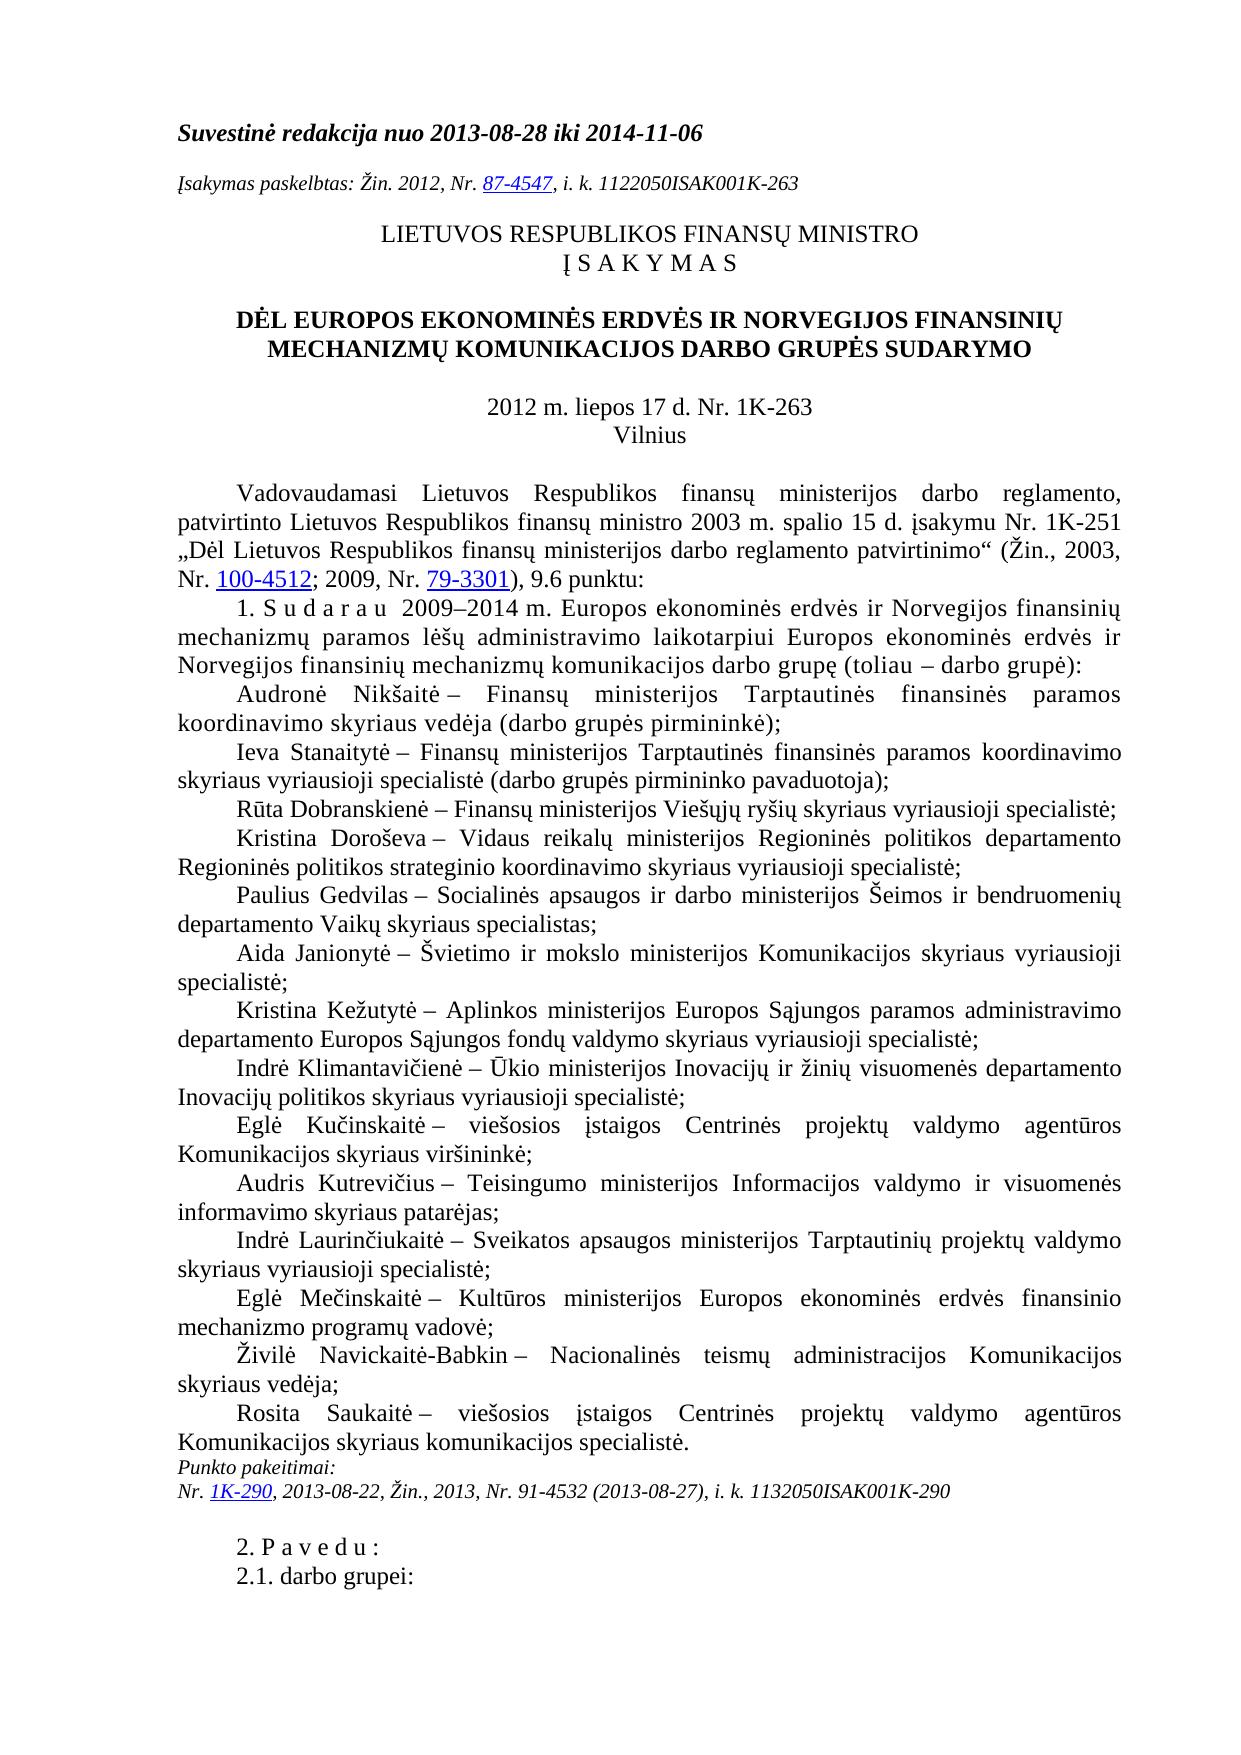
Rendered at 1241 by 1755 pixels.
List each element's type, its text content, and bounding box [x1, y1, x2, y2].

text 1. Sudarau 2009–2014 m. Europos ekonominės erdvės ir Norvegijos finansinių mechanizmų paramos lėšų administravimo laikotarpiui Europos ekonominės erdvės ir Norvegijos finansinių mechanizmų komunikacijos darbo grupę (toliau – darbo grupė): [177, 593, 1122, 679]
text Kristina Doroševa – Vidaus reikalų ministerijos Regioninės politikos departamento Regioninės politikos strateginio koordinavimo skyriaus vyriausioji specialistė; [177, 823, 1122, 880]
text Indrė Klimantavičienė – Ūkio ministerijos Inovacijų ir žinių visuomenės departamento Inovacijų politikos skyriaus vyriausioji specialistė; [177, 1053, 1122, 1110]
text Įsakymas paskelbtas: Žin. 2012, Nr. 87-4547, i. k. 1122050ISAK001K-263 [177, 171, 1122, 195]
text Vadovaudamasi Lietuvos Respublikos finansų ministerijos darbo reglamento, patvirtinto Lietuvos Respublikos finansų ministro 2003 m. spalio 15 d. įsakymu Nr. 1K-251 „Dėl Lietuvos Respublikos finansų ministerijos darbo reglamento patvirtinimo“ (Žin., 2003, Nr. 100-4512; 2009, Nr. 79-3301), 9.6 punktu: [177, 478, 1122, 593]
text DĖL EUROPOS EKONOMINĖS ERDVĖS IR NORVEGIJOS FINANSINIŲ MECHANIZMŲ KOMUNIKACIJOS DARBO GRUPĖS SUDARYMO [177, 305, 1122, 363]
text Audris Kutrevičius – Teisingumo ministerijos Informacijos valdymo ir visuomenės informavimo skyriaus patarėjas; [177, 1168, 1122, 1225]
text 2. P a v e d u : [177, 1532, 1122, 1561]
text 2.1. darbo grupei: [177, 1561, 1122, 1590]
text Suvestinė redakcija nuo 2013-08-28 iki 2014-11-06 [177, 118, 1122, 147]
text Nr. 1K-290, 2013-08-22, Žin., 2013, Nr. 91-4532 (2013-08-27), i. k. 1132050ISAK001K-290 [177, 1479, 1122, 1503]
text 2012 m. liepos 17 d. Nr. 1K-263 [177, 392, 1122, 420]
text Punkto pakeitimai: [177, 1455, 1122, 1479]
text Eglė Mečinskaitė – Kultūros ministerijos Europos ekonominės erdvės finansinio mechanizmo programų vadovė; [177, 1283, 1122, 1340]
text Ieva Stanaitytė – Finansų ministerijos Tarptautinės finansinės paramos koordinavimo skyriaus vyriausioji specialistė (darbo grupės pirmininko pavaduotoja); [177, 737, 1122, 794]
text Aida Janionytė – Švietimo ir mokslo ministerijos Komunikacijos skyriaus vyriausioji specialistė; [177, 938, 1122, 995]
text Indrė Laurinčiukaitė – Sveikatos apsaugos ministerijos Tarptautinių projektų valdymo skyriaus vyriausioji specialistė; [177, 1225, 1122, 1283]
text Į S A K Y M A S [177, 248, 1122, 277]
text Rosita Saukaitė – viešosios įstaigos Centrinės projektų valdymo agentūros Komunikacijos skyriaus komunikacijos specialistė. [177, 1398, 1122, 1455]
text Rūta Dobranskienė – Finansų ministerijos Viešųjų ryšių skyriaus vyriausioji specialistė; [177, 794, 1122, 823]
text LIETUVOS RESPUBLIKOS FINANSŲ MINISTRO [177, 219, 1122, 248]
text Živilė Navickaitė-Babkin – Nacionalinės teismų administracijos Komunikacijos skyriaus vedėja; [177, 1340, 1122, 1398]
text Eglė Kučinskaitė – viešosios įstaigos Centrinės projektų valdymo agentūros Komunikacijos skyriaus viršininkė; [177, 1110, 1122, 1168]
text Paulius Gedvilas – Socialinės apsaugos ir darbo ministerijos Šeimos ir bendruomenių departamento Vaikų skyriaus specialistas; [177, 880, 1122, 938]
text Vilnius [177, 420, 1122, 449]
text Kristina Kežutytė – Aplinkos ministerijos Europos Sąjungos paramos administravimo departamento Europos Sąjungos fondų valdymo skyriaus vyriausioji specialistė; [177, 995, 1122, 1053]
text Audronė Nikšaitė – Finansų ministerijos Tarptautinės finansinės paramos koordinavimo skyriaus vedėja (darbo grupės pirmininkė); [177, 679, 1122, 737]
